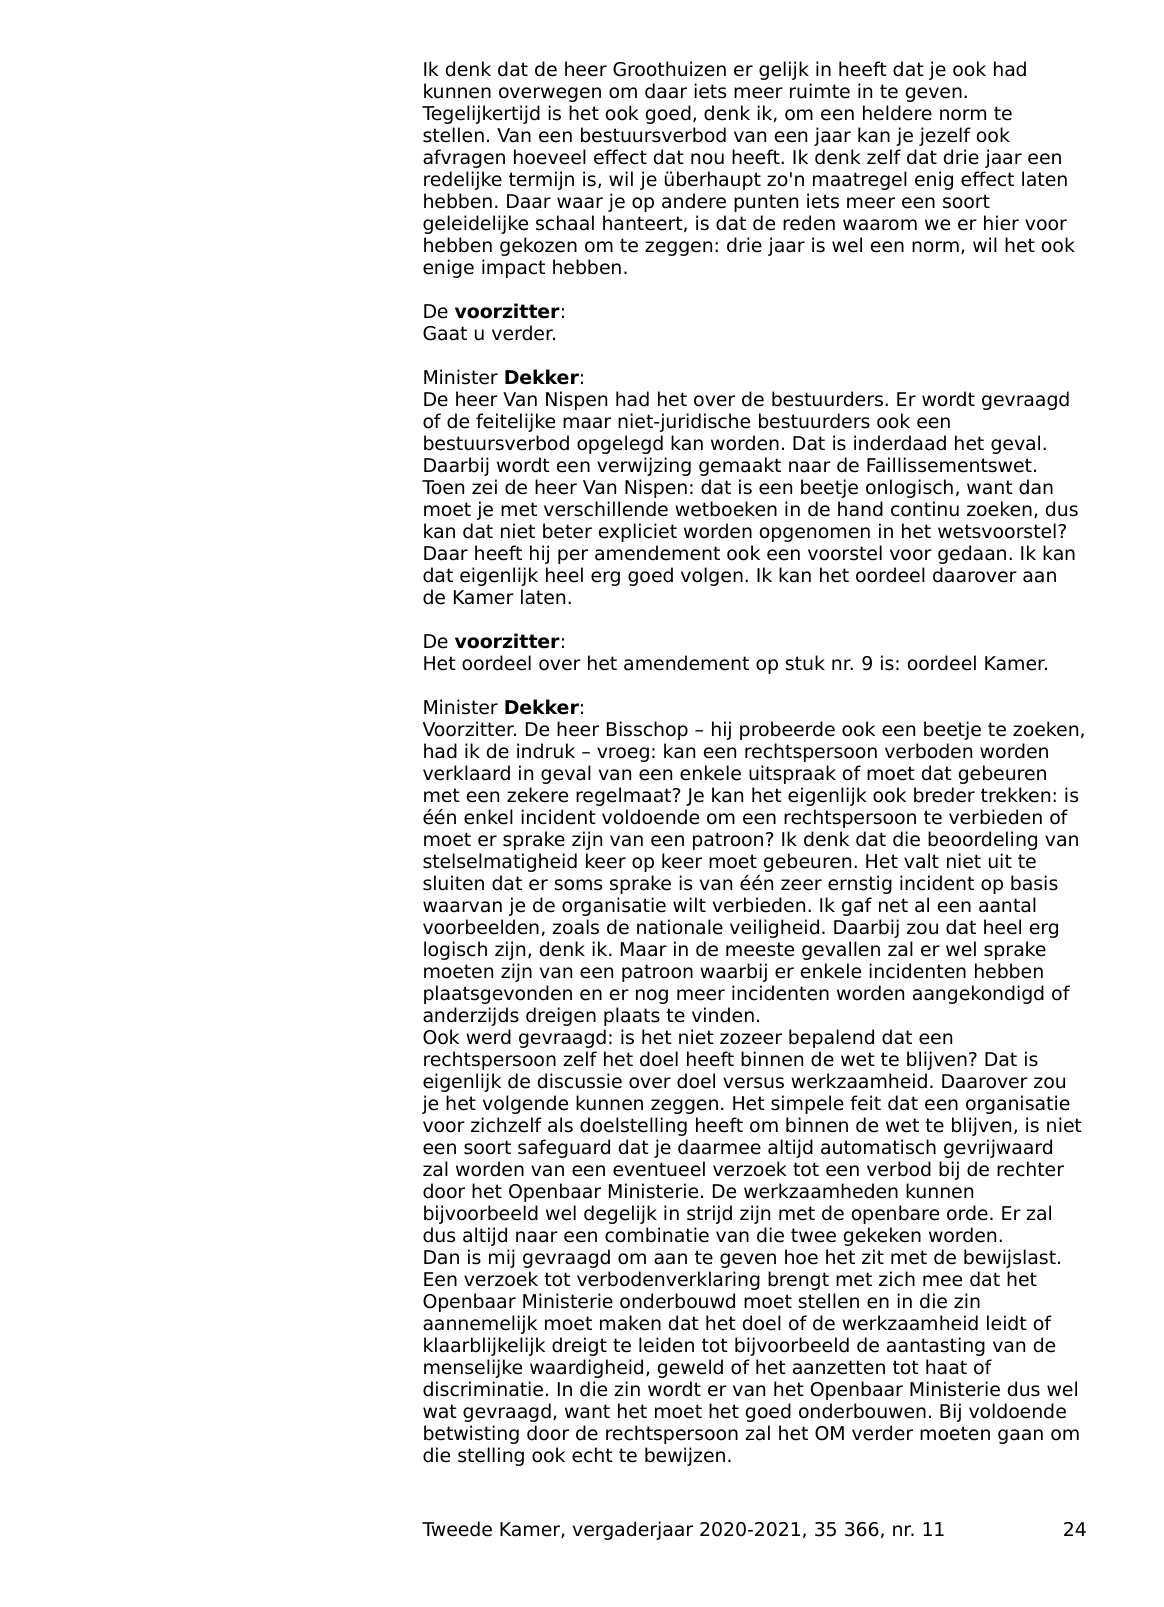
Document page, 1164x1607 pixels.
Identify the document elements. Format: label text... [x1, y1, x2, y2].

text De heer Van Nispen had het over de bestuurders. Er wordt gevraagd of de feitelijke maar niet-juridische bestuurders ook een bestuursverbod opgelegd kan worden. Dat is inderdaad het geval. Daarbij wordt een verwijzing gemaakt naar de Faillissementswet. Toen zei de heer Van Nispen: dat is een beetje onlogisch, want dan moet je met verschillende wetboeken in de hand continu zoeken, dus kan dat niet beter expliciet worden opgenomen in het wetsvoorstel? Daar heeft hij per amendement ook een voorstel voor gedaan. Ik kan dat eigenlijk heel erg goed volgen. Ik kan het oordeel daarover aan de Kamer laten. [422, 389, 1087, 609]
text De voorzitter: [422, 631, 1087, 653]
text Ook werd gevraagd: is het niet zozeer bepalend dat een rechtspersoon zelf het doel heeft binnen de wet te blijven? Dat is eigenlijk de discussie over doel versus werkzaamheid. Daarover zou je het volgende kunnen zeggen. Het simpele feit dat een organisatie voor zichzelf als doelstelling heeft om binnen de wet te blijven, is niet een soort safeguard dat je daarmee altijd automatisch gevrijwaard zal worden van een eventueel verzoek tot een verbod bij de rechter door het Openbaar Ministerie. De werkzaamheden kunnen bijvoorbeeld wel degelijk in strijd zijn met de openbare orde. Er zal dus altijd naar een combinatie van die twee gekeken worden. [422, 1027, 1087, 1247]
text De voorzitter: [422, 301, 1087, 323]
text Voorzitter. De heer Bisschop – hij probeerde ook een beetje te zoeken, had ik de indruk – vroeg: kan een rechtspersoon verboden worden verklaard in geval van een enkele uitspraak of moet dat gebeuren met een zekere regelmaat? Je kan het eigenlijk ook breder trekken: is één enkel incident voldoende om een rechtspersoon te verbieden of moet er sprake zijn van een patroon? Ik denk dat die beoordeling van stelselmatigheid keer op keer moet gebeuren. Het valt niet uit te sluiten dat er soms sprake is van één zeer ernstig incident op basis waarvan je de organisatie wilt verbieden. Ik gaf net al een aantal voorbeelden, zoals de nationale veiligheid. Daarbij zou dat heel erg logisch zijn, denk ik. Maar in de meeste gevallen zal er wel sprake moeten zijn van een patroon waarbij er enkele incidenten hebben plaatsgevonden en er nog meer incidenten worden aangekondigd of anderzijds dreigen plaats te vinden. [422, 719, 1087, 1027]
text Het oordeel over het amendement op stuk nr. 9 is: oordeel Kamer. [422, 653, 1087, 675]
text Gaat u verder. [422, 323, 1087, 345]
text Ik denk dat de heer Groothuizen er gelijk in heeft dat je ook had kunnen overwegen om daar iets meer ruimte in te geven. Tegelijkertijd is het ook goed, denk ik, om een heldere norm te stellen. Van een bestuursverbod van een jaar kan je jezelf ook afvragen hoeveel effect dat nou heeft. Ik denk zelf dat drie jaar een redelijke termijn is, wil je überhaupt zo'n maatregel enig effect laten hebben. Daar waar je op andere punten iets meer een soort geleidelijke schaal hanteert, is dat de reden waarom we er hier voor hebben gekozen om te zeggen: drie jaar is wel een norm, wil het ook enige impact hebben. [422, 59, 1087, 279]
text Dan is mij gevraagd om aan te geven hoe het zit met de bewijslast. Een verzoek tot verbodenverklaring brengt met zich mee dat het Openbaar Ministerie onderbouwd moet stellen en in die zin aannemelijk moet maken dat het doel of de werkzaamheid leidt of klaarblijkelijk dreigt te leiden tot bijvoorbeeld de aantasting van de menselijke waardigheid, geweld of het aanzetten tot haat of discriminatie. In die zin wordt er van het Openbaar Ministerie dus wel wat gevraagd, want het moet het goed onderbouwen. Bij voldoende betwisting door de rechtspersoon zal het OM verder moeten gaan om die stelling ook echt te bewijzen. [422, 1247, 1087, 1467]
text Minister Dekker: [422, 367, 1087, 389]
text Minister Dekker: [422, 697, 1087, 719]
